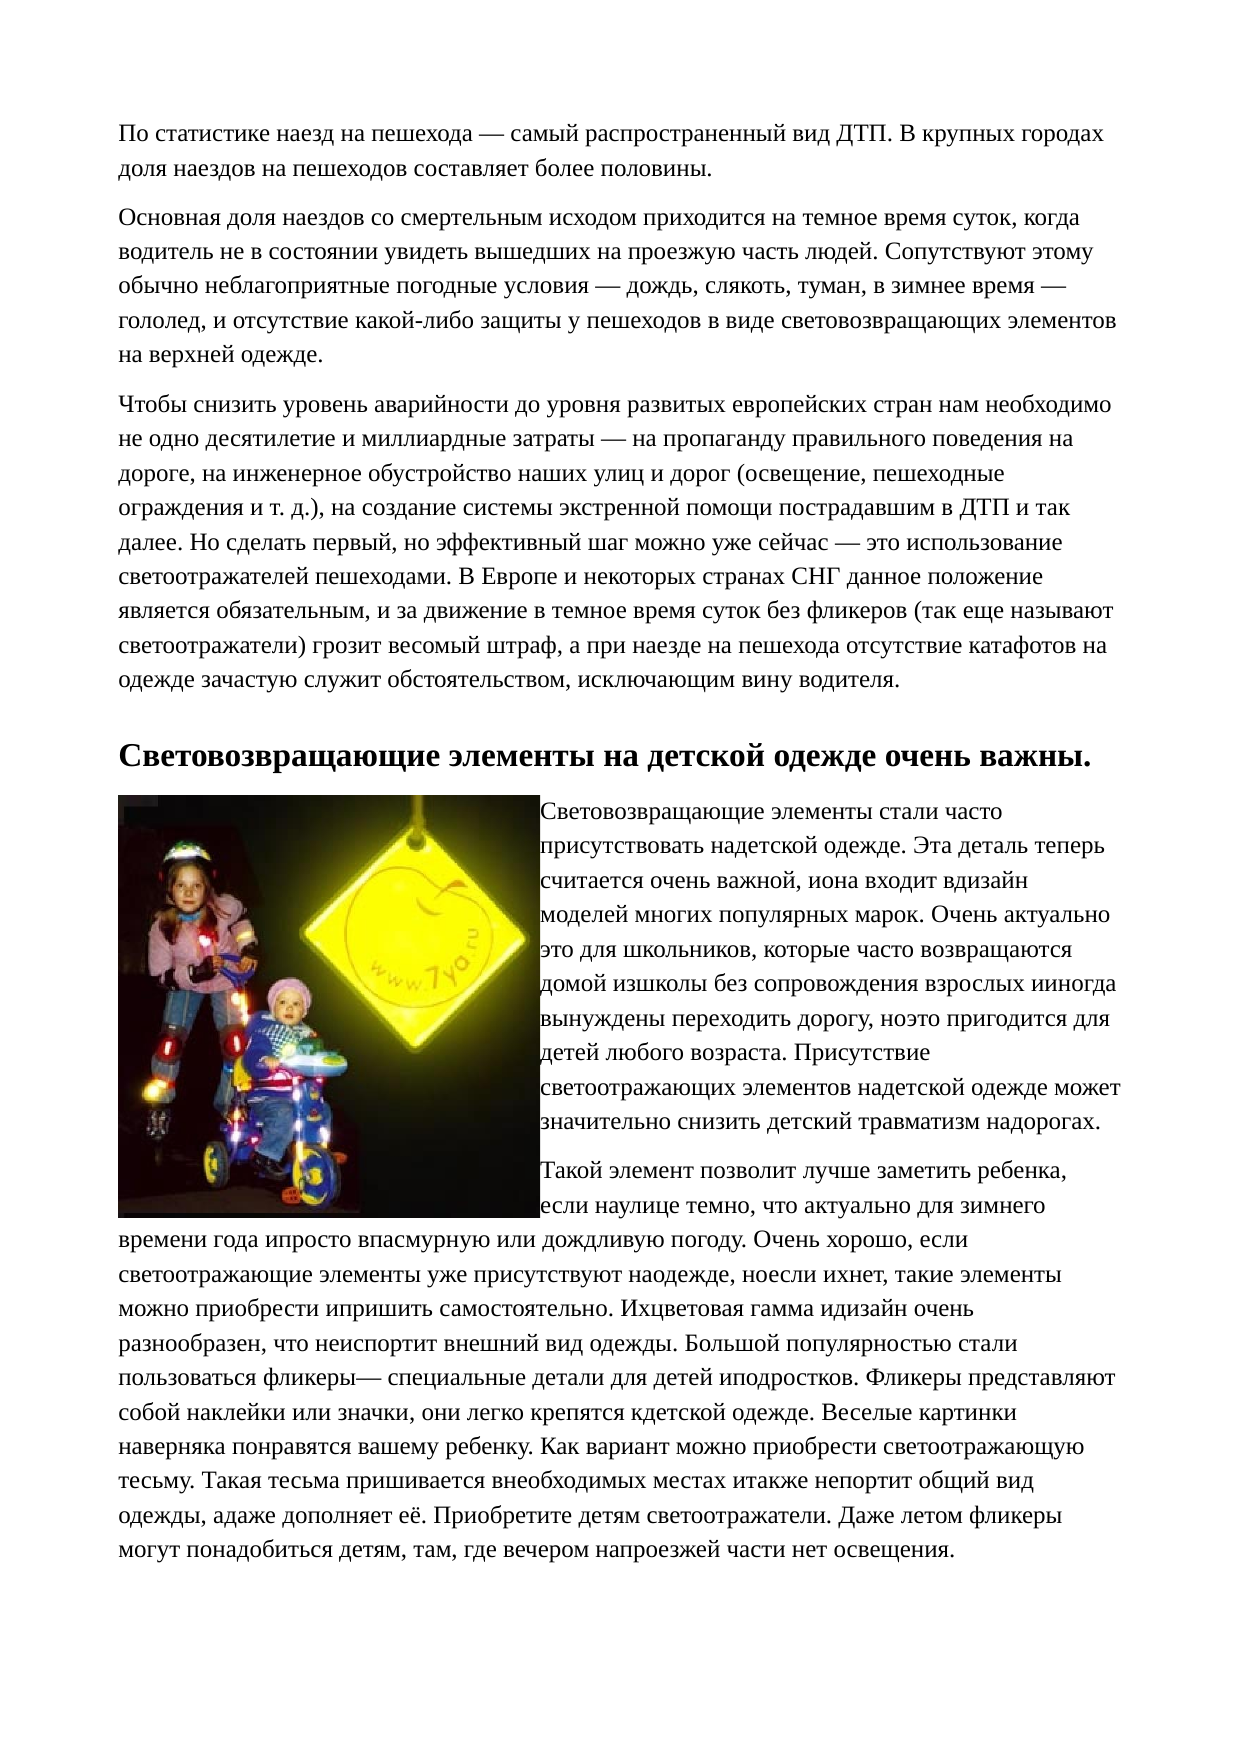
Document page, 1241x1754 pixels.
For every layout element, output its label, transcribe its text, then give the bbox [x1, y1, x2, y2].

text Чтобы снизить уровень аварийности до уровня развитых европейских стран нам необходимо не одно десятилетие и миллиардные затраты — на пропаганду правильного поведения на дороге, на инженерное обустройство наших улиц и дорог (освещение, пешеходные ограждения и т. д.), на создание системы экстренной помощи пострадавшим в ДТП и так далее. Но сделать первый, но эффективный шаг можно уже сейчас — это использование светоотражателей пешеходами. В Европе и некоторых странах СНГ данное положение является обязательным, и за движение в темное время суток без фликеров (так еще называют светоотражатели) грозит весомый штраф, а при наезде на пешехода отсутствие катафотов на одежде зачастую служит обстоятельством, исключающим вину водителя. Световозвращающие элементы на детской одежде очень важны. [118, 389, 1122, 774]
text Основная доля наездов со смертельным исходом приходится на темное время суток, когда водитель не в состоянии увидеть вышедших на проезжую часть людей. Сопутствуют этому обычно неблагоприятные погодные условия — дождь, слякоть, туман, в зимнее время — гололед, и отсутствие какой-либо защиты у пешеходов в виде световозвращающих элементов на верхней одежде. [118, 202, 1122, 368]
text По статистике наезд на пешехода — самый распространенный вид ДТП. В крупных городах доля наездов на пешеходов составляет более половины. [118, 118, 1122, 181]
picture [118, 795, 540, 1218]
text Световозвращающие элементы стали часто присутствовать надетской одежде. Эта деталь теперь считается очень важной, иона входит вдизайн моделей многих популярных марок. Очень актуально это для школьников, которые часто возвращаются домой изшколы без сопровождения взрослых ииногда вынуждены переходить дорогу, ноэто пригодится для детей любого возраста. Присутствие светоотражающих элементов надетской одежде может значительно снизить детский травматизм надорогах. [540, 796, 1122, 1135]
text Такой элемент позволит лучше заметить ребенка, если наулице темно, что актуально для зимнего времени года ипросто впасмурную или дождливую погоду. Очень хорошо, если светоотражающие элементы уже присутствуют наодежде, ноесли ихнет, такие элементы можно приобрести ипришить самостоятельно. Ихцветовая гамма идизайн очень разнообразен, что неиспортит внешний вид одежды. Большой популярностью стали пользоваться фликеры— специальные детали для детей иподростков. Фликеры представляют собой наклейки или значки, они легко крепятся кдетской одежде. Веселые картинки наверняка понравятся вашему ребенку. Как вариант можно приобрести светоотражающую тесьму. Такая тесьма пришивается внеобходимых местах итакже непортит общий вид одежды, адаже дополняет её. Приобретите детям светоотражатели. Даже летом фликеры могут понадобиться детям, там, где вечером напроезжей части нет освещения. [118, 1155, 1122, 1563]
